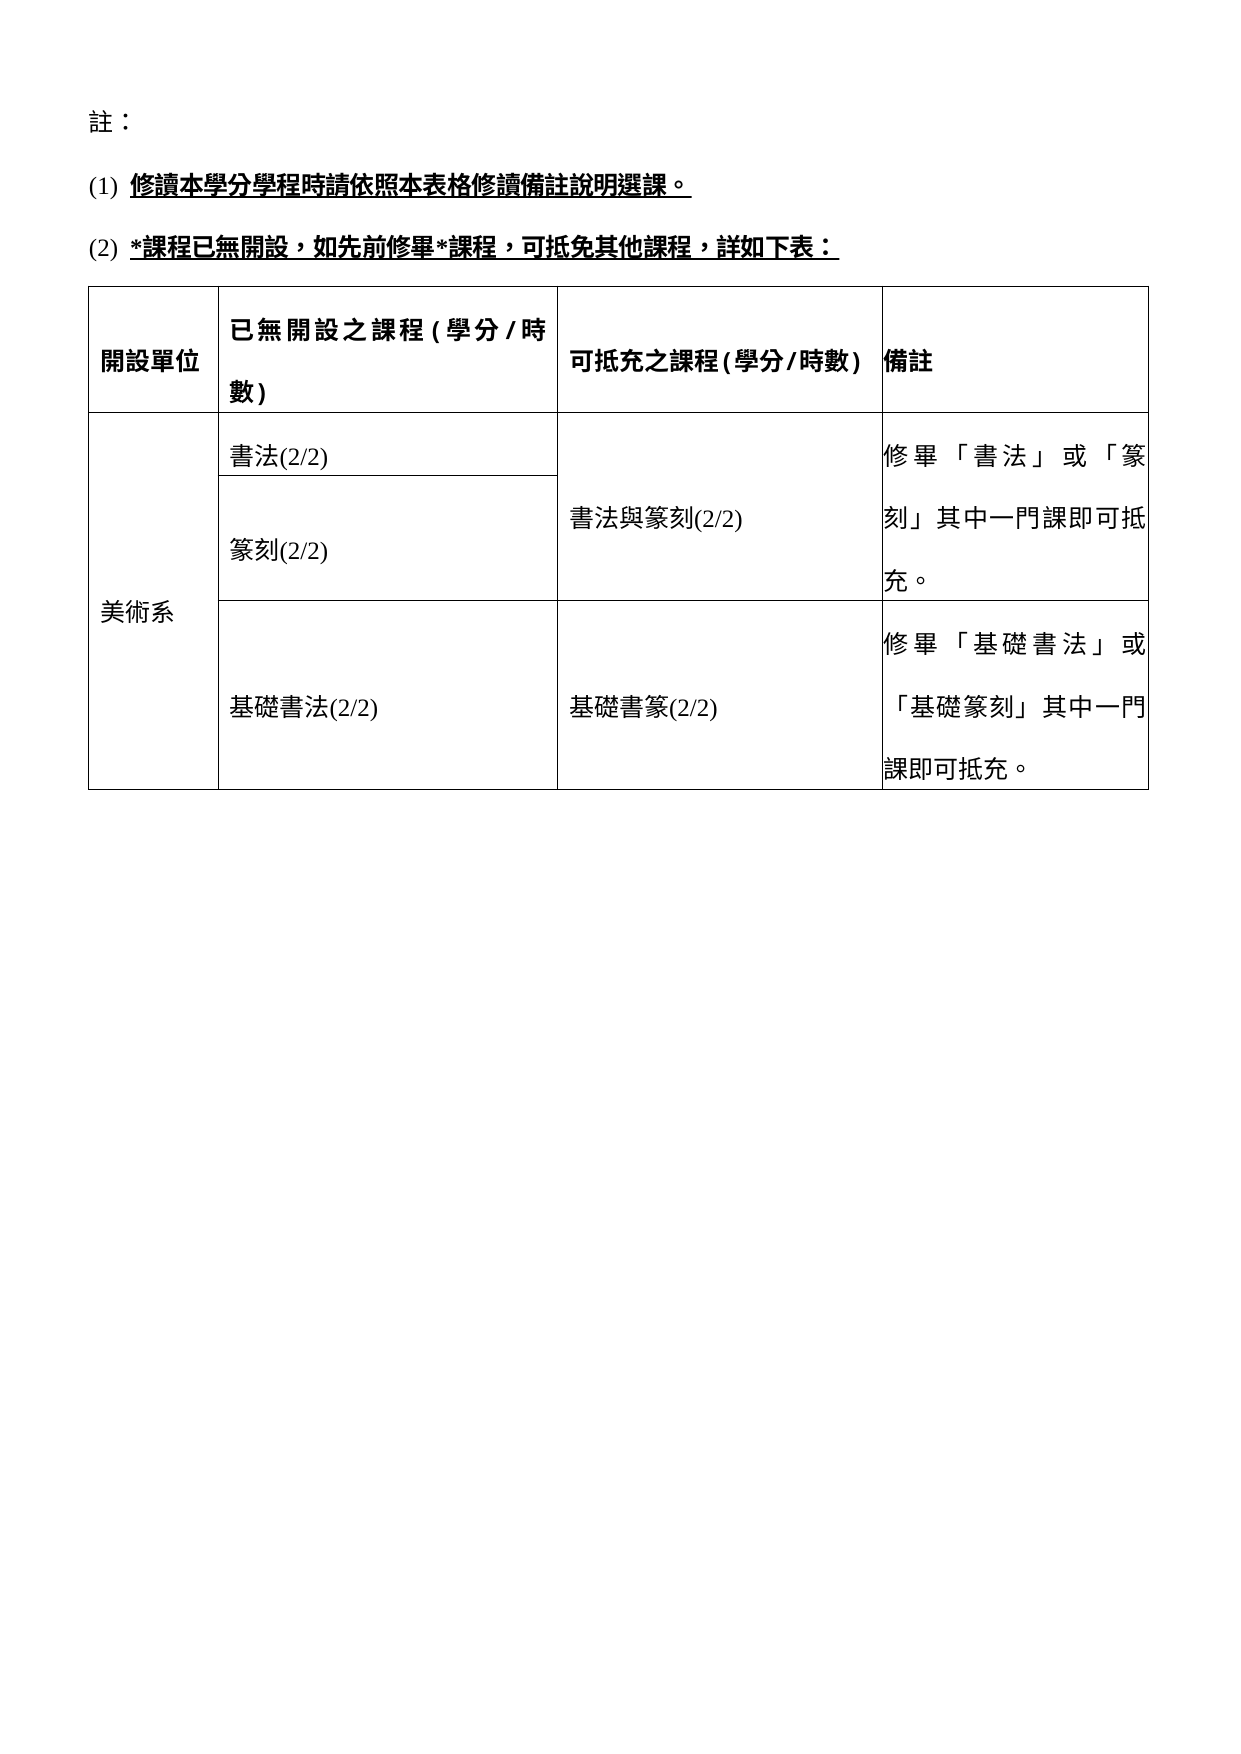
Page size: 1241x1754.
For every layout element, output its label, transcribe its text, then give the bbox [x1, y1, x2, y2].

table_header 開設單位 [89, 287, 218, 412]
table_cell 基礎書法(2/2) [219, 601, 557, 789]
list 修讀本學分學程時請依照本表格修讀備註說明選課。 [89, 142, 1152, 204]
table_header 可抵充之課程(學分/時數) [558, 287, 882, 412]
table_header 已無開設之課程(學分/時數) [219, 287, 557, 412]
table_cell 篆刻(2/2) [219, 476, 557, 600]
table_cell 修畢「基礎書法」或「基礎篆刻」其中一門課即可抵充。 [883, 601, 1148, 789]
table_cell 修畢「書法」或「篆刻」其中一門課即可抵充。 [883, 413, 1148, 600]
table_cell 書法與篆刻(2/2) [558, 413, 882, 600]
table_header 備註 [883, 287, 1148, 412]
table_cell 美術系 [89, 413, 218, 789]
table_cell 基礎書篆(2/2) [558, 601, 882, 789]
list *課程已無開設，如先前修畢*課程，可抵免其他課程，詳如下表： [89, 204, 1152, 267]
table_cell 書法(2/2) [219, 413, 557, 475]
text 註： [89, 79, 1152, 142]
